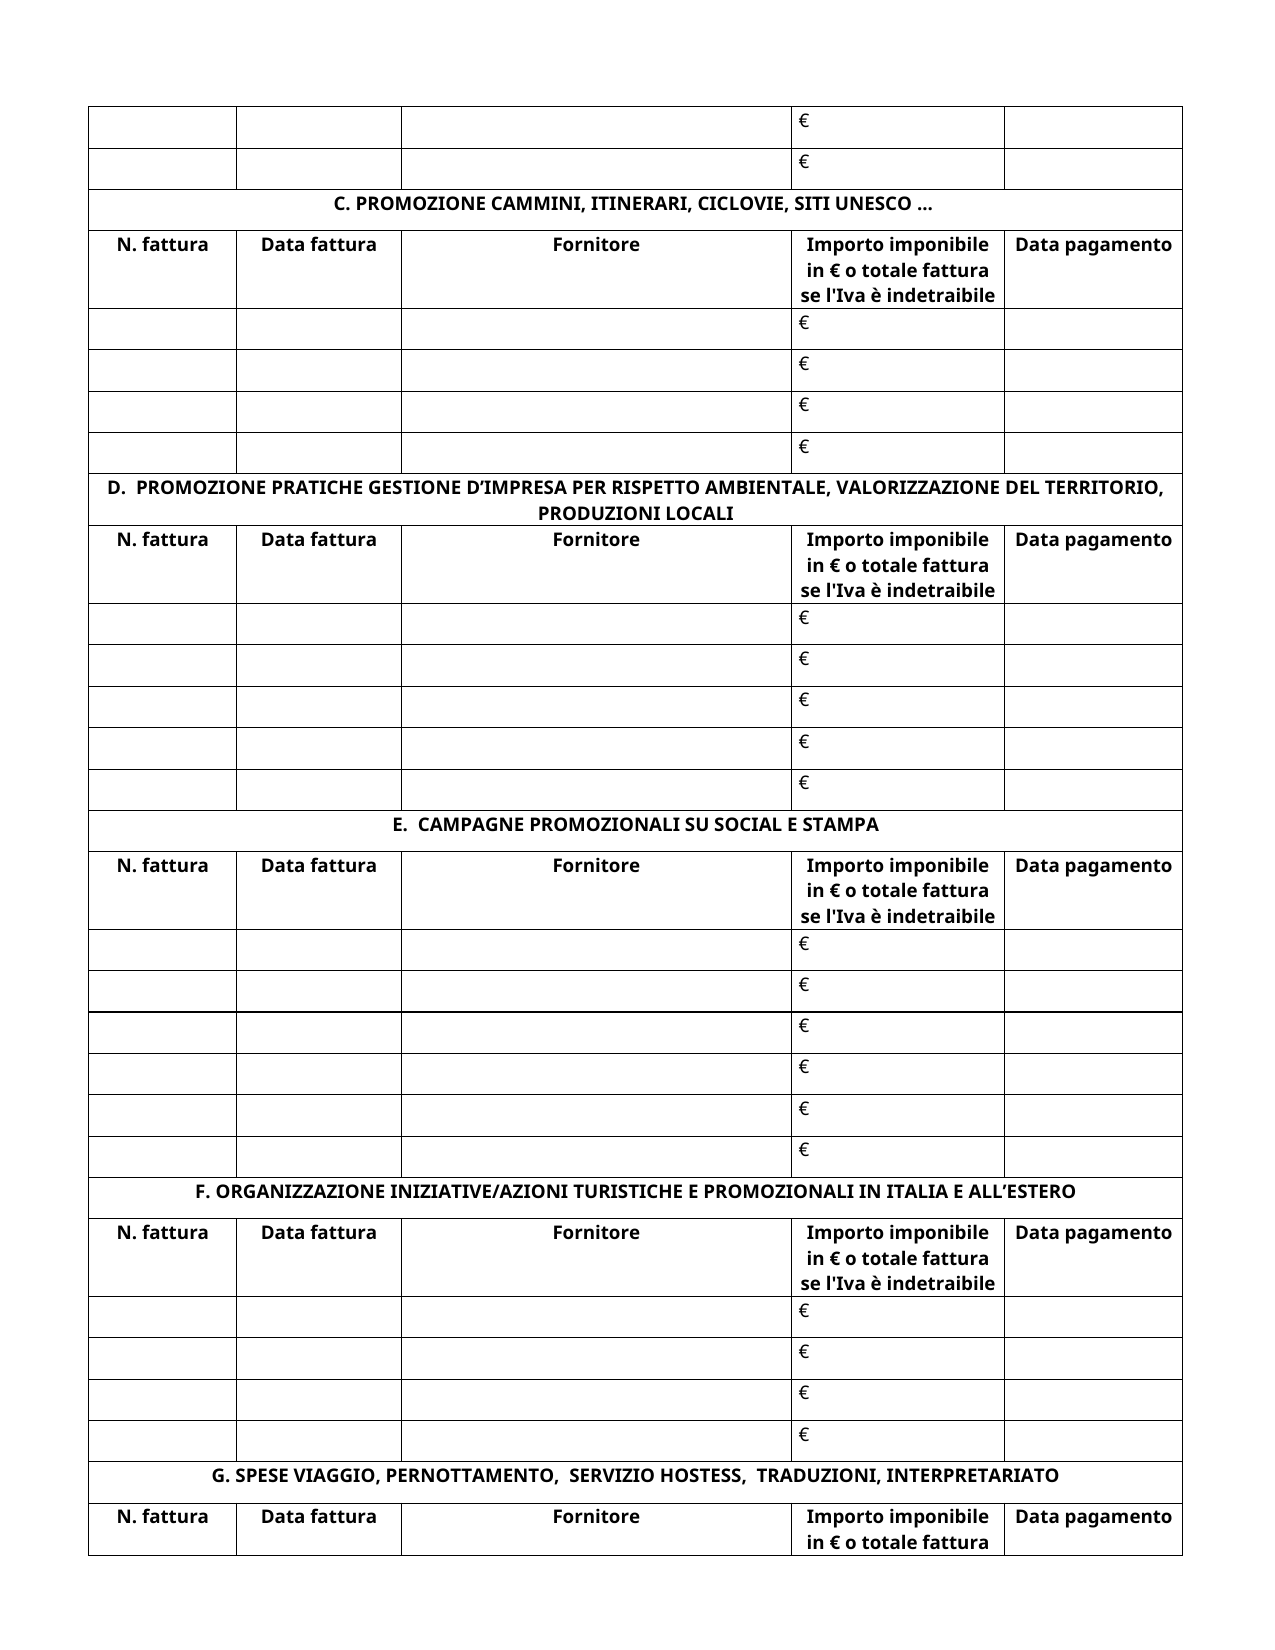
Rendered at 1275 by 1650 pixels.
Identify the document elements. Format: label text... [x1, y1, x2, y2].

table_cell [89, 770, 236, 810]
table_cell [1005, 971, 1182, 1011]
table_cell [402, 971, 791, 1011]
table_cell [89, 930, 236, 970]
table_cell [402, 930, 791, 970]
table_cell [237, 930, 401, 970]
table_cell [1005, 1054, 1182, 1094]
table_cell Fornitore [402, 1219, 791, 1296]
table_cell [89, 645, 236, 686]
table_cell [1005, 1338, 1182, 1378]
table_cell [237, 433, 401, 473]
table_cell [89, 392, 236, 432]
table_cell Importo imponibile in € o totale fattura se l'Iva è indetraibile [792, 852, 1004, 929]
table_cell € [792, 1095, 1004, 1136]
table_cell [237, 1095, 401, 1136]
table_cell [237, 971, 401, 1011]
table_cell [89, 1380, 236, 1420]
table_cell Fornitore [402, 526, 791, 603]
table_cell [402, 309, 791, 349]
table_cell [89, 687, 236, 727]
table_cell Fornitore [402, 231, 791, 308]
table_cell € [792, 930, 1004, 970]
table_cell [237, 350, 401, 391]
table_cell [237, 1380, 401, 1420]
table_cell [89, 971, 236, 1011]
table_cell [1005, 392, 1182, 432]
table_cell [237, 1054, 401, 1094]
table_cell [402, 604, 791, 644]
table_cell [1005, 1297, 1182, 1337]
table_cell Data fattura [237, 231, 401, 308]
table_cell [402, 1013, 791, 1053]
table_cell [89, 309, 236, 349]
table_cell € [792, 1297, 1004, 1337]
table_cell [1005, 149, 1182, 189]
table_cell [1005, 728, 1182, 768]
table_cell [402, 728, 791, 768]
table_cell [89, 1297, 236, 1337]
table_cell Importo imponibile in € o totale fattura se l'Iva è indetraibile [792, 1219, 1004, 1296]
table_cell [402, 1338, 791, 1378]
table_cell [402, 1421, 791, 1461]
table_cell [1005, 107, 1182, 148]
table_cell N. fattura [89, 231, 236, 308]
table_cell Fornitore [402, 1504, 791, 1555]
table_cell E. CAMPAGNE PROMOZIONALI SU SOCIAL E STAMPA [89, 811, 1182, 851]
table_cell € [792, 1054, 1004, 1094]
table_cell [1005, 309, 1182, 349]
table_cell € [792, 1013, 1004, 1053]
table_cell [402, 1297, 791, 1337]
table_cell N. fattura [89, 1504, 236, 1555]
table_cell [1005, 1380, 1182, 1420]
table_cell [237, 770, 401, 810]
table_cell [402, 770, 791, 810]
table_cell [89, 1013, 236, 1053]
table_cell Importo imponibile in € o totale fattura se l'Iva è indetraibile [792, 231, 1004, 308]
table_cell [1005, 1013, 1182, 1053]
table_cell [1005, 645, 1182, 686]
table_cell [237, 645, 401, 686]
table_cell € [792, 1137, 1004, 1177]
table_cell [237, 1137, 401, 1177]
table_cell Data fattura [237, 1504, 401, 1555]
table_cell € [792, 728, 1004, 768]
table_cell Data pagamento [1005, 526, 1182, 603]
table_cell [89, 149, 236, 189]
table_cell € [792, 971, 1004, 1011]
table_cell [89, 1095, 236, 1136]
table_cell [402, 350, 791, 391]
table_cell [237, 1013, 401, 1053]
table_cell Data fattura [237, 1219, 401, 1296]
table_cell € [792, 1380, 1004, 1420]
table_cell [89, 350, 236, 391]
table_cell [1005, 770, 1182, 810]
table_cell [89, 1421, 236, 1461]
table_cell [237, 604, 401, 644]
table_cell N. fattura [89, 526, 236, 603]
table_cell [402, 687, 791, 727]
table_cell F. ORGANIZZAZIONE INIZIATIVE/AZIONI TURISTICHE E PROMOZIONALI IN ITALIA E ALL’ESTERO [89, 1178, 1182, 1218]
table_cell [1005, 604, 1182, 644]
table_cell € [792, 604, 1004, 644]
table_cell [89, 728, 236, 768]
table_cell C. PROMOZIONE CAMMINI, ITINERARI, CICLOVIE, SITI UNESCO ... [89, 190, 1182, 230]
table_cell [89, 1054, 236, 1094]
table_cell [402, 1095, 791, 1136]
table_cell Data pagamento [1005, 1219, 1182, 1296]
table_cell [89, 604, 236, 644]
table_cell [237, 687, 401, 727]
table_cell [1005, 433, 1182, 473]
table_cell [402, 1380, 791, 1420]
table_cell Importo imponibile in € o totale fattura se l'Iva è indetraibile [792, 526, 1004, 603]
table_cell € [792, 107, 1004, 148]
table_cell [89, 1338, 236, 1378]
table_cell [89, 1137, 236, 1177]
table_cell [237, 309, 401, 349]
table_cell G. SPESE VIAGGIO, PERNOTTAMENTO, SERVIZIO HOSTESS, TRADUZIONI, INTERPRETARIATO [89, 1462, 1182, 1503]
table_cell N. fattura [89, 852, 236, 929]
table_cell [1005, 350, 1182, 391]
table_cell Data pagamento [1005, 852, 1182, 929]
table_cell [237, 149, 401, 189]
table_cell [402, 107, 791, 148]
table_cell [237, 392, 401, 432]
table_cell [1005, 1095, 1182, 1136]
table_cell [89, 433, 236, 473]
table_cell D. PROMOZIONE PRATICHE GESTIONE D’IMPRESA PER RISPETTO AMBIENTALE, VALORIZZAZIONE DEL TERRITORIO, PRODUZIONI LOCALI [89, 474, 1182, 525]
table_cell N. fattura [89, 1219, 236, 1296]
table_cell € [792, 392, 1004, 432]
table_cell Data fattura [237, 526, 401, 603]
table_cell [89, 107, 236, 148]
table_cell € [792, 433, 1004, 473]
table_cell [402, 645, 791, 686]
table_cell [402, 1137, 791, 1177]
table_cell € [792, 149, 1004, 189]
table_cell Data pagamento [1005, 231, 1182, 308]
table_cell [237, 1297, 401, 1337]
table_cell [1005, 1137, 1182, 1177]
table_cell [1005, 1421, 1182, 1461]
table_cell [237, 107, 401, 148]
table_cell Data pagamento [1005, 1504, 1182, 1555]
table_cell Fornitore [402, 852, 791, 929]
table_cell Importo imponibile in € o totale fattura [792, 1504, 1004, 1555]
table_cell [237, 1421, 401, 1461]
table_cell [237, 1338, 401, 1378]
table_cell Data fattura [237, 852, 401, 929]
table_cell [402, 433, 791, 473]
table_cell [237, 728, 401, 768]
table_cell € [792, 770, 1004, 810]
table_cell € [792, 1338, 1004, 1378]
table_cell [402, 1054, 791, 1094]
table_cell € [792, 350, 1004, 391]
table_cell [402, 392, 791, 432]
table_cell [402, 149, 791, 189]
table_cell [1005, 930, 1182, 970]
table_cell € [792, 1421, 1004, 1461]
table_cell € [792, 645, 1004, 686]
table_cell € [792, 309, 1004, 349]
table_cell [1005, 687, 1182, 727]
table_cell € [792, 687, 1004, 727]
